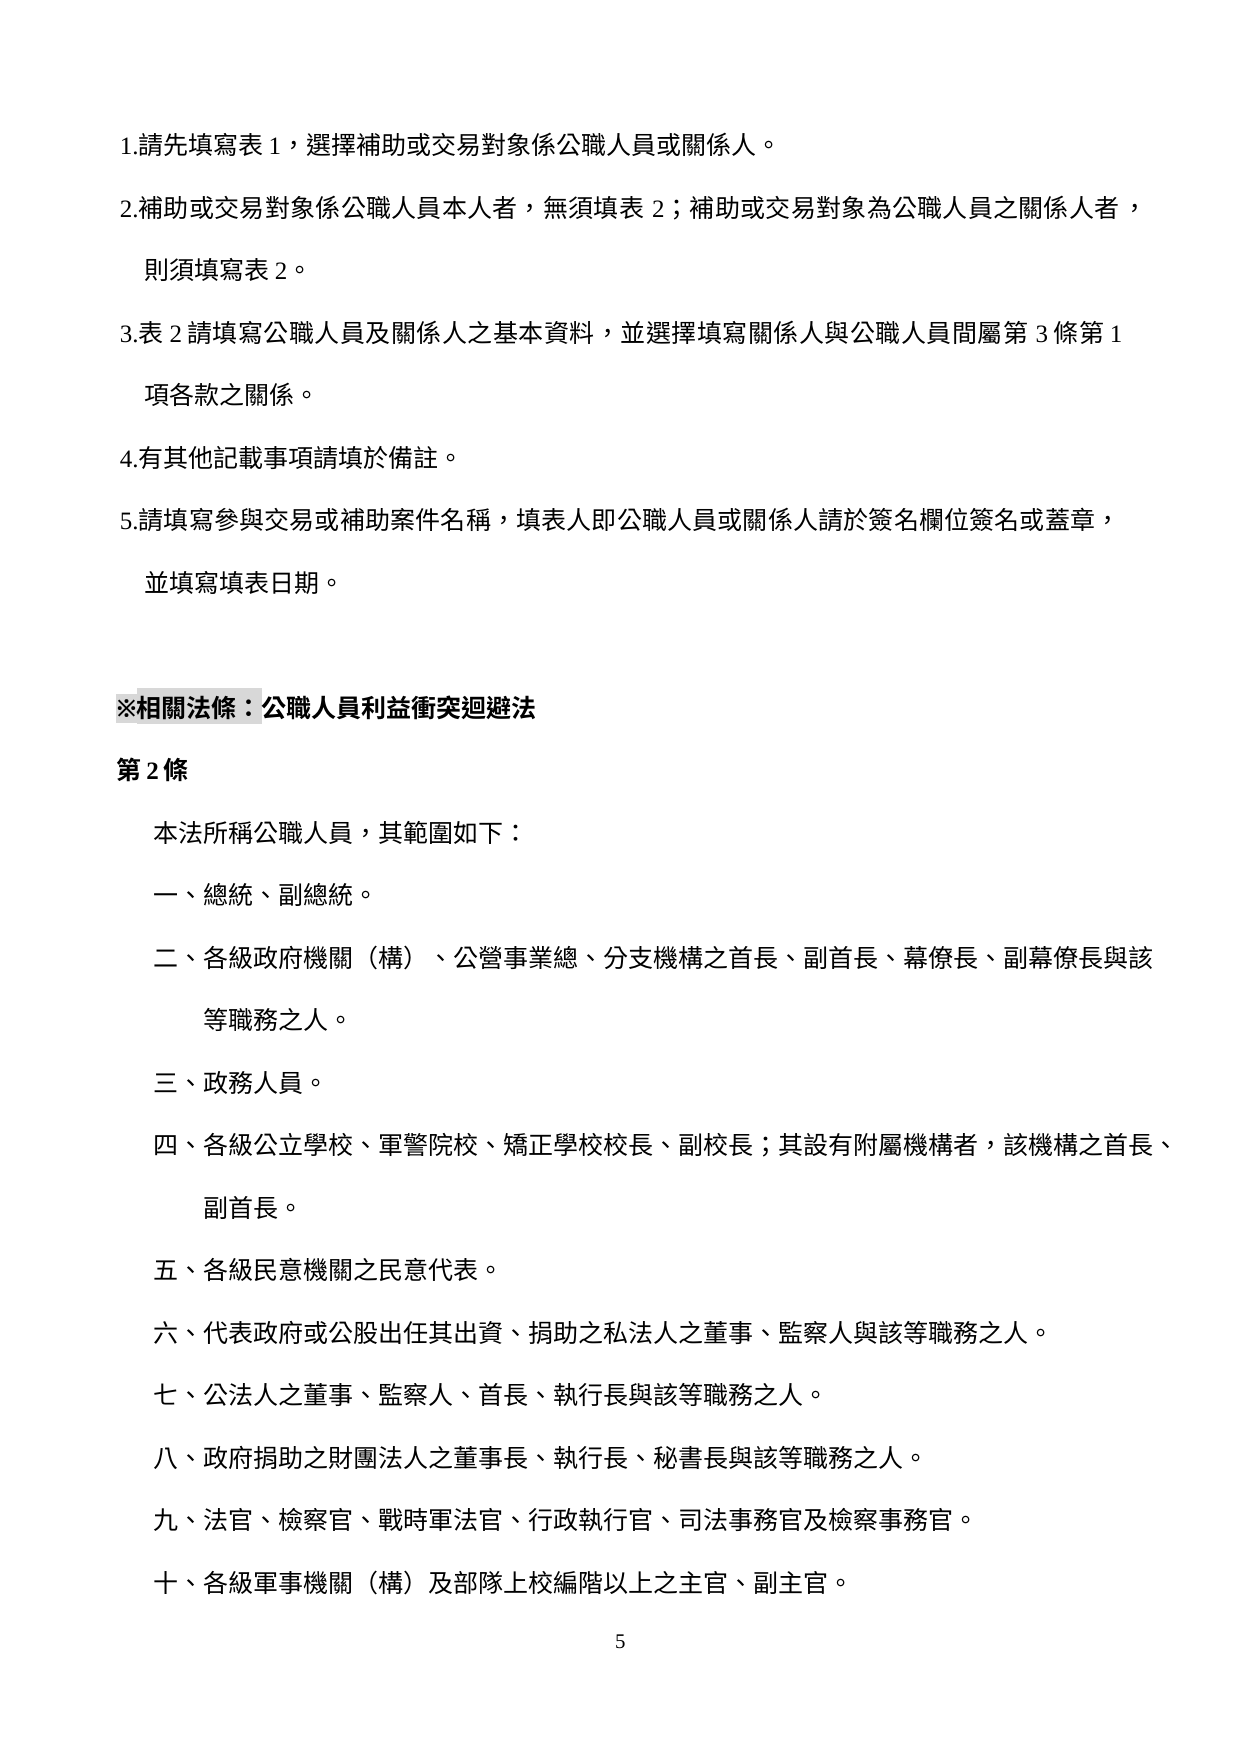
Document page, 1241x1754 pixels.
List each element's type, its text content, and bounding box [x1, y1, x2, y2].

text ※相關法條：公職人員利益衝突迴避法 [106, 665, 1107, 727]
text 九、法官、檢察官、戰時軍法官、行政執行官、司法事務官及檢察事務官。 [153, 1477, 1166, 1540]
text 3.表2請填寫公職人員及關係人之基本資料，並選擇填寫關係人與公職人員間屬第3條第1項各款之關係。 [119, 290, 1122, 415]
text 三、政務人員。 [153, 1040, 1166, 1102]
text 六、代表政府或公股出任其出資、捐助之私法人之董事、監察人與該等職務之人。 [153, 1290, 1166, 1352]
text 一、總統、副總統。 [153, 852, 1166, 915]
text 1.請先填寫表1，選擇補助或交易對象係公職人員或關係人。 [119, 102, 1122, 165]
text 十、各級軍事機關（構）及部隊上校編階以上之主官、副主官。 [153, 1540, 1166, 1602]
text 本法所稱公職人員，其範圍如下： [153, 790, 1166, 852]
text 第2條 [106, 727, 1107, 790]
text 五、各級民意機關之民意代表。 [153, 1227, 1166, 1290]
text 5.請填寫參與交易或補助案件名稱，填表人即公職人員或關係人請於簽名欄位簽名或蓋章，並填寫填表日期。 [119, 477, 1122, 602]
text 4.有其他記載事項請填於備註。 [119, 415, 1122, 477]
text 八、政府捐助之財團法人之董事長、執行長、秘書長與該等職務之人。 [153, 1415, 1166, 1477]
text 七、公法人之董事、監察人、首長、執行長與該等職務之人。 [153, 1352, 1166, 1415]
text 四、各級公立學校、軍警院校、矯正學校校長、副校長；其設有附屬機構者，該機構之首長、副首長。 [153, 1102, 1166, 1227]
text 2.補助或交易對象係公職人員本人者，無須填表2；補助或交易對象為公職人員之關係人者，則須填寫表2。 [119, 165, 1122, 290]
text 二、各級政府機關（構）、公營事業總、分支機構之首長、副首長、幕僚長、副幕僚長與該等職務之人。 [153, 915, 1166, 1040]
